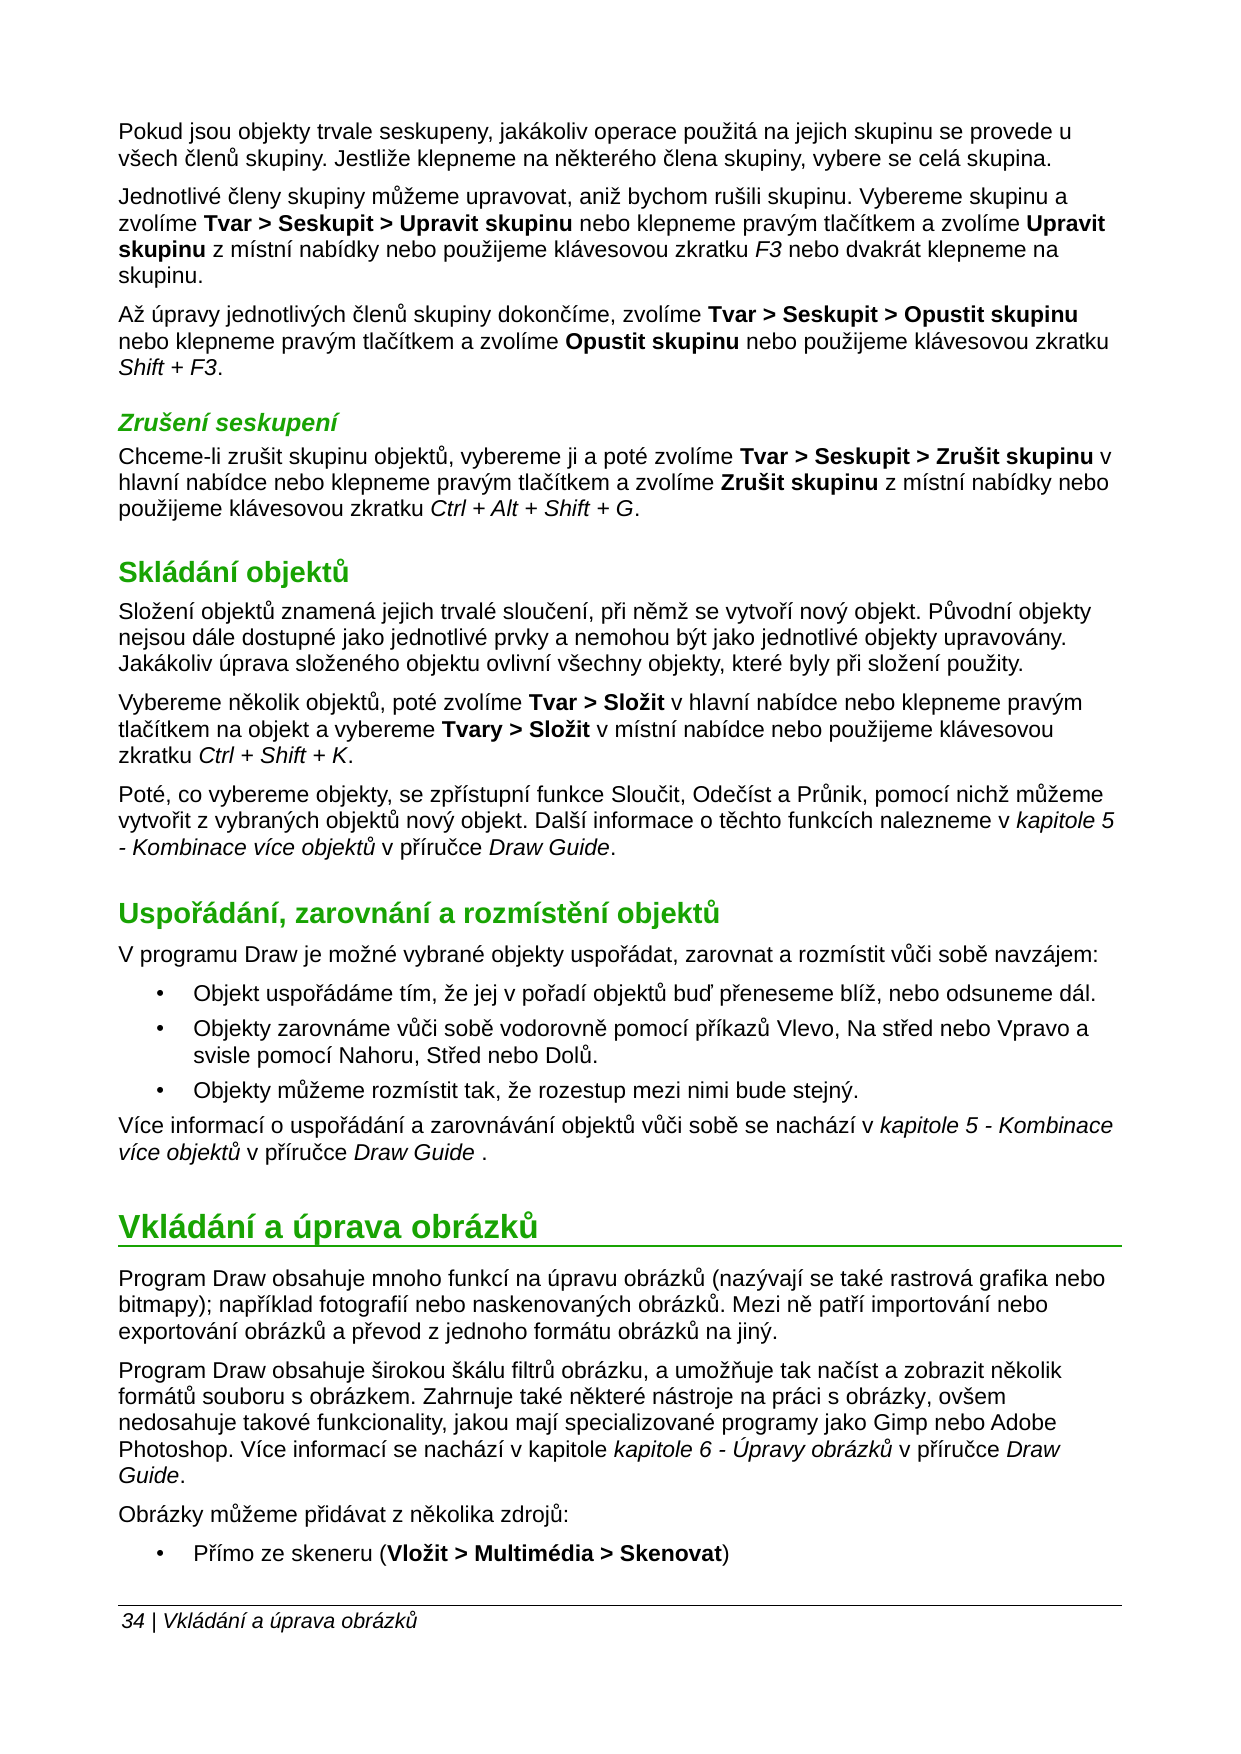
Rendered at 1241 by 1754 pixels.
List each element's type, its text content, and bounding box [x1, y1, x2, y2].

text Více informací o uspořádání a zarovnávání objektů vůči sobě se nachází v kapitole 5 - Kombinace více objektů v příručce Draw Guide . [118, 1112, 1122, 1165]
text Složení objektů znamená jejich trvalé sloučení, při němž se vytvoří nový objekt. Původní objekty nejsou dále dostupné jako jednotlivé prvky a nemohou být jako jednotlivé objekty upravovány. Jakákoliv úprava složeného objektu ovlivní všechny objekty, které byly při složení použity. [118, 598, 1122, 677]
text Jednotlivé členy skupiny můžeme upravovat, aniž bychom rušili skupinu. Vybereme skupinu a zvolíme Tvar > Seskupit > Upravit skupinu nebo klepneme pravým tlačítkem a zvolíme Upravit skupinu z místní nabídky nebo použijeme klávesovou zkratku F3 nebo dvakrát klepneme na skupinu. [118, 183, 1122, 289]
text Poté, co vybereme objekty, se zpřístupní funkce Sloučit, Odečíst a Průnik, pomocí nichž můžeme vytvořit z vybraných objektů nový objekt. Další informace o těchto funkcích nalezneme v kapitole 5 - Kombinace více objektů v příručce Draw Guide. [118, 781, 1122, 860]
subtitle Uspořádání, zarovnání a rozmístění objektů [118, 896, 1122, 929]
list Objekty můžeme rozmístit tak, že rozestup mezi nimi bude stejný. [156, 1077, 1122, 1103]
text Chceme-li zrušit skupinu objektů, vybereme ji a poté zvolíme Tvar > Seskupit > Zrušit skupinu v hlavní nabídce nebo klepneme pravým tlačítkem a zvolíme Zrušit skupinu z místní nabídky nebo použijeme klávesovou zkratku Ctrl + Alt + Shift + G. [118, 443, 1122, 522]
subtitle Skládání objektů [118, 555, 1122, 589]
list Objekty zarovnáme vůči sobě vodorovně pomocí příkazů Vlevo, Na střed nebo Vpravo a svisle pomocí Nahoru, Střed nebo Dolů. [156, 1015, 1122, 1068]
subtitle Vkládání a úprava obrázků [118, 1207, 1122, 1245]
subtitle Zrušení seskupení [118, 408, 1122, 437]
text V programu Draw je možné vybrané objekty uspořádat, zarovnat a rozmístit vůči sobě navzájem: [118, 941, 1122, 968]
text Až úpravy jednotlivých členů skupiny dokončíme, zvolíme Tvar > Seskupit > Opustit skupinu nebo klepneme pravým tlačítkem a zvolíme Opustit skupinu nebo použijeme klávesovou zkratku Shift + F3. [118, 301, 1122, 380]
text Pokud jsou objekty trvale seskupeny, jakákoliv operace použitá na jejich skupinu se provede u všech členů skupiny. Jestliže klepneme na některého člena skupiny, vybere se celá skupina. [118, 118, 1122, 171]
list Objekt uspořádáme tím, že jej v pořadí objektů buď přeneseme blíž, nebo odsuneme dál. [156, 980, 1122, 1007]
text Program Draw obsahuje mnoho funkcí na úpravu obrázků (nazývají se také rastrová grafika nebo bitmapy); například fotografií nebo naskenovaných obrázků. Mezi ně patří importování nebo exportování obrázků a převod z jednoho formátu obrázků na jiný. [118, 1265, 1122, 1344]
text Vybereme několik objektů, poté zvolíme Tvar > Složit v hlavní nabídce nebo klepneme pravým tlačítkem na objekt a vybereme Tvary > Složit v místní nabídce nebo použijeme klávesovou zkratku Ctrl + Shift + K. [118, 689, 1122, 768]
text Program Draw obsahuje širokou škálu filtrů obrázku, a umožňuje tak načíst a zobrazit několik formátů souboru s obrázkem. Zahrnuje také některé nástroje na práci s obrázky, ovšem nedosahuje takové funkcionality, jakou mají specializované programy jako Gimp nebo Adobe Photoshop. Více informací se nachází v kapitole kapitole 6 - Úpravy obrázků v příručce Draw Guide. [118, 1357, 1122, 1488]
text Obrázky můžeme přidávat z několika zdrojů: [118, 1501, 1122, 1527]
list Přímo ze skeneru (Vložit > Multimédia > Skenovat) [156, 1540, 1122, 1566]
